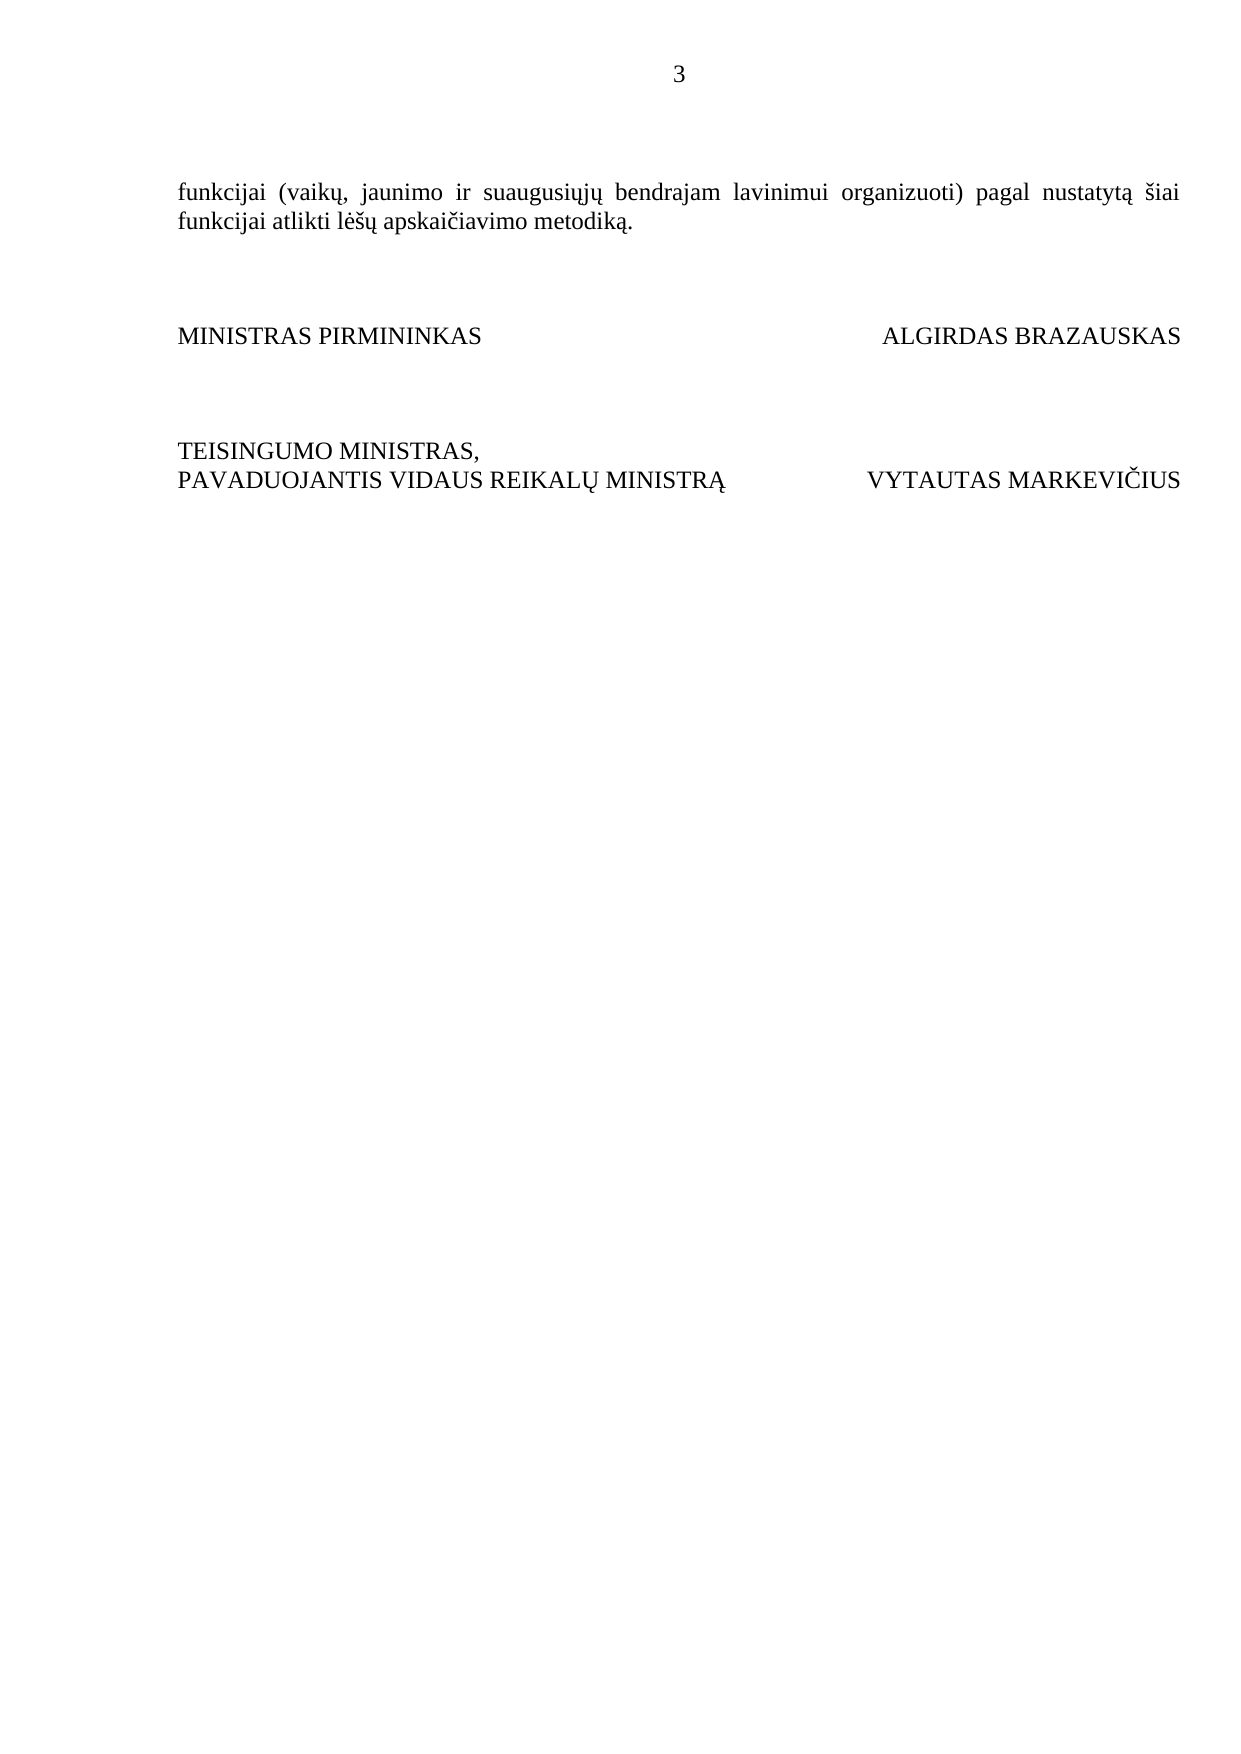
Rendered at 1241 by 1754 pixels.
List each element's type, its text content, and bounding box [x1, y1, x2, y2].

text PAVADUOJANTIS VIDAUS REIKALŲ MINISTRĄ VYTAUTAS MARKEVIČIUS [177, 465, 1181, 493]
text MINISTRAS PIRMININKAS ALGIRDAS BRAZAUSKAS [177, 321, 1181, 350]
text funkcijai (vaikų, jaunimo ir suaugusiųjų bendrajam lavinimui organizuoti) pagal nustatytą šiai funkcijai atlikti lėšų apskaičiavimo metodiką. [177, 177, 1181, 235]
text TEISINGUMO MINISTRAS, [177, 436, 1181, 465]
